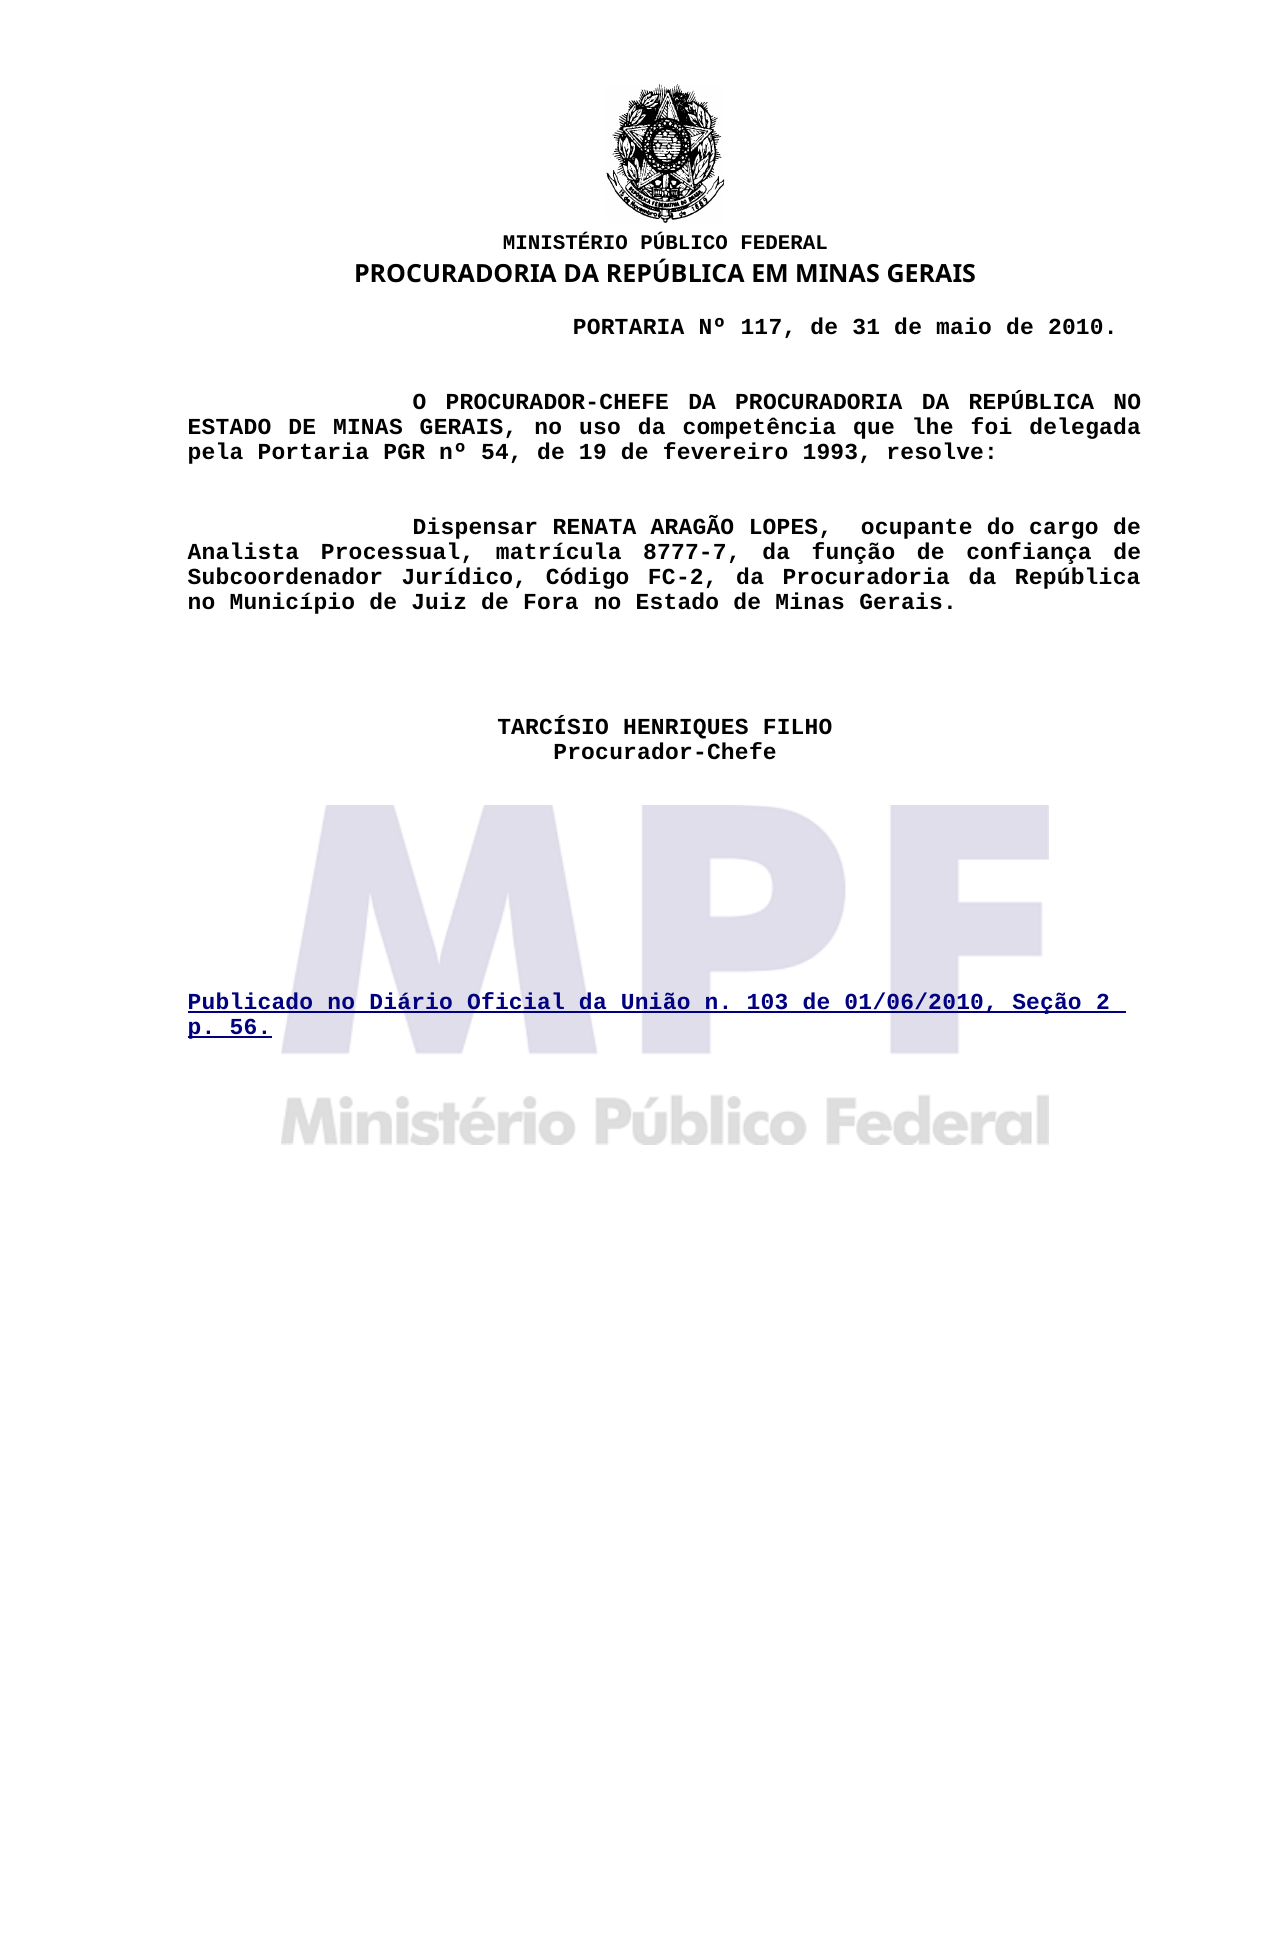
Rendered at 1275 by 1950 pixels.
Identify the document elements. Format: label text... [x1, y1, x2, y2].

text PORTARIA Nº 117, de 31 de maio de 2010. [562, 314, 1143, 339]
text Dispensar RENATA ARAGÃO LOPES, ocupante do cargo de Analista Processual, matrícula 8777-7, da função de confiança de Subcoordenador Jurídico, Código FC-2, da Procuradoria da República no Município de Juiz de Fora no Estado de Minas Gerais. [187, 514, 1143, 614]
text O PROCURADOR-CHEFE DA PROCURADORIA DA REPÚBLICA NO ESTADO DE MINAS GERAIS, no uso da competência que lhe foi delegada pela Portaria PGR nº 54, de 19 de fevereiro 1993, resolve: [187, 389, 1143, 464]
picture [281, 805, 1049, 989]
text Procurador-Chefe [187, 739, 1143, 764]
text Publicado no Diário Oficial da União n. 103 de 01/06/2010, Seção 2 p. 56. [187, 989, 1143, 1039]
text TARCÍSIO HENRIQUES FILHO [187, 714, 1143, 739]
picture [606, 84, 725, 223]
picture [281, 1039, 1049, 1145]
